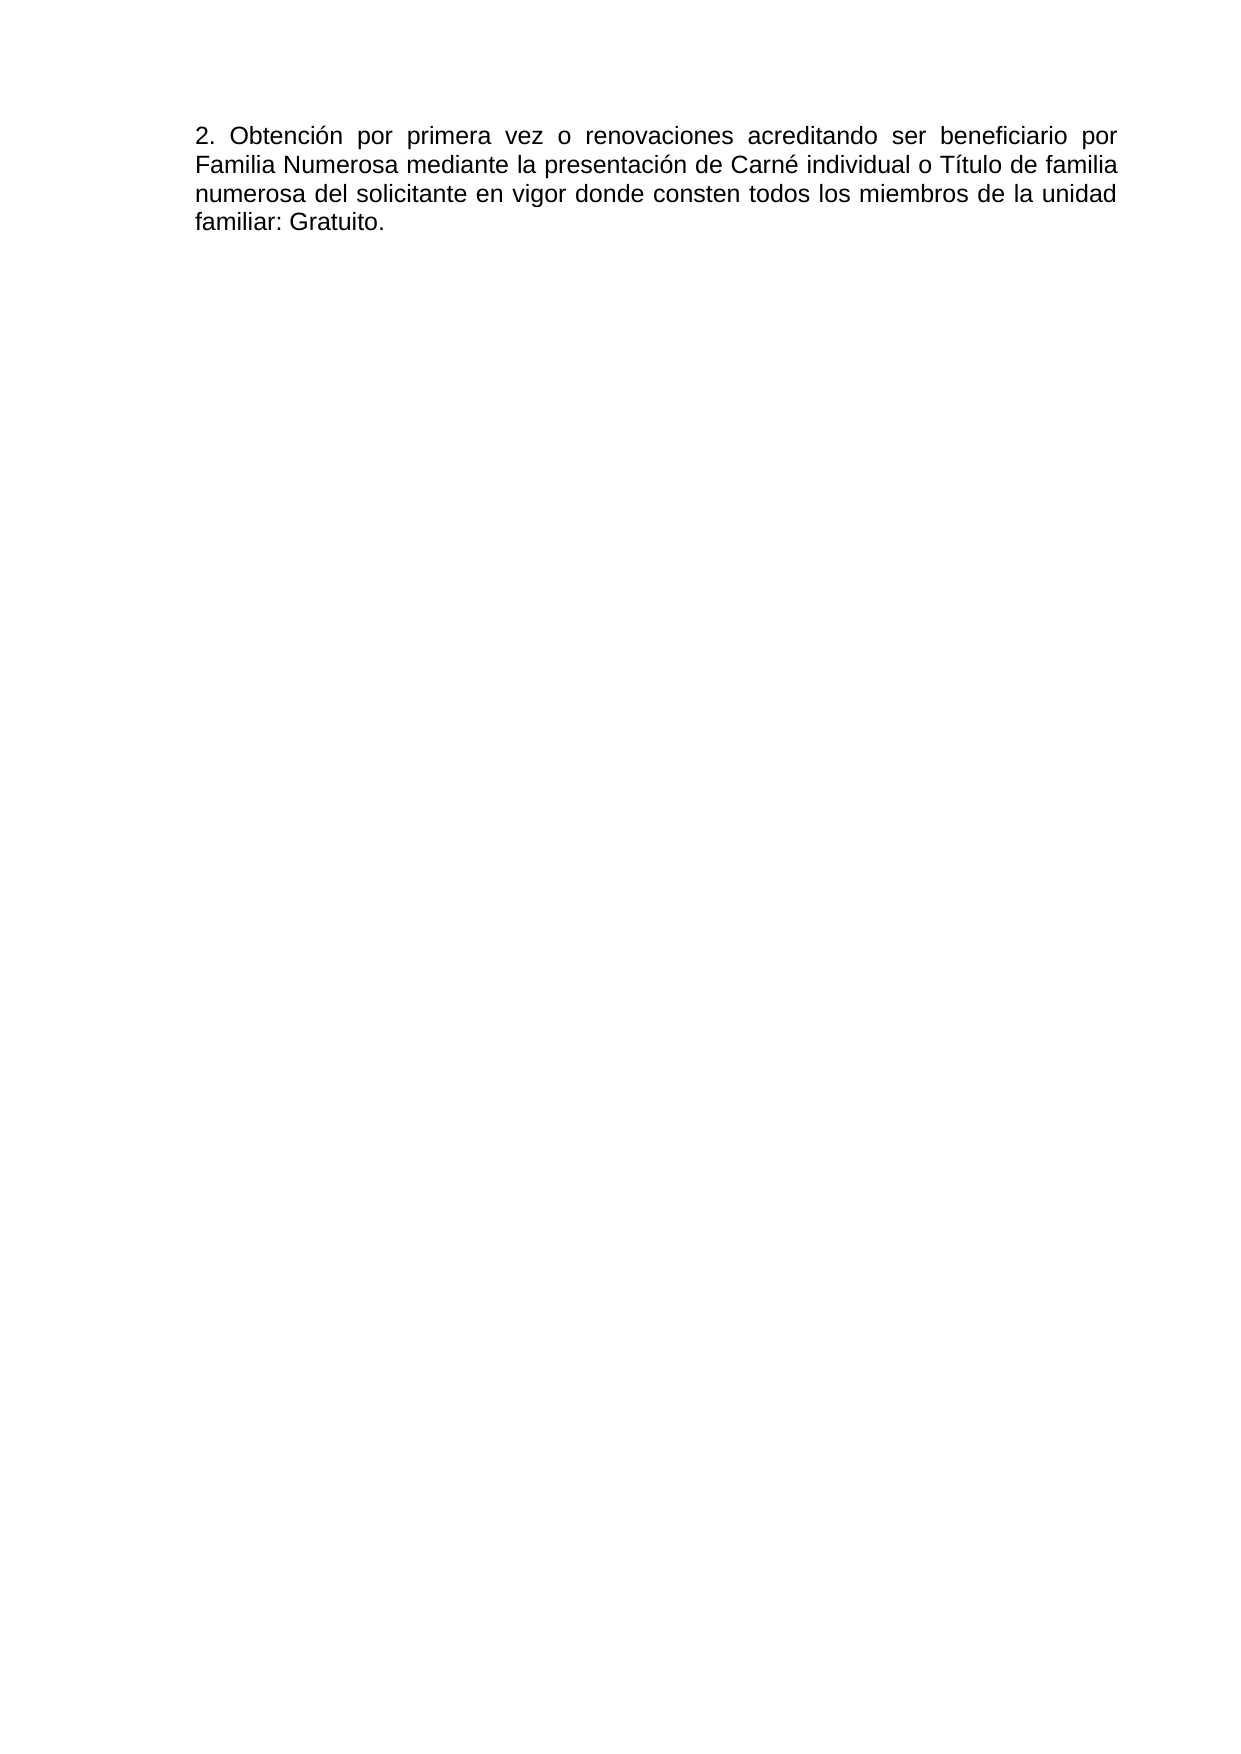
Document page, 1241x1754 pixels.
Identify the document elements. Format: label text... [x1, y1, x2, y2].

table_cell 2. Obtención por primera vez o renovaciones acreditando ser beneficiario por Familia Numerosa mediante la presentación de Carné individual o Título de familia numerosa del solicitante en vigor donde consten todos los miembros de la unidad familiar: Gratuito. [118, 118, 1122, 268]
